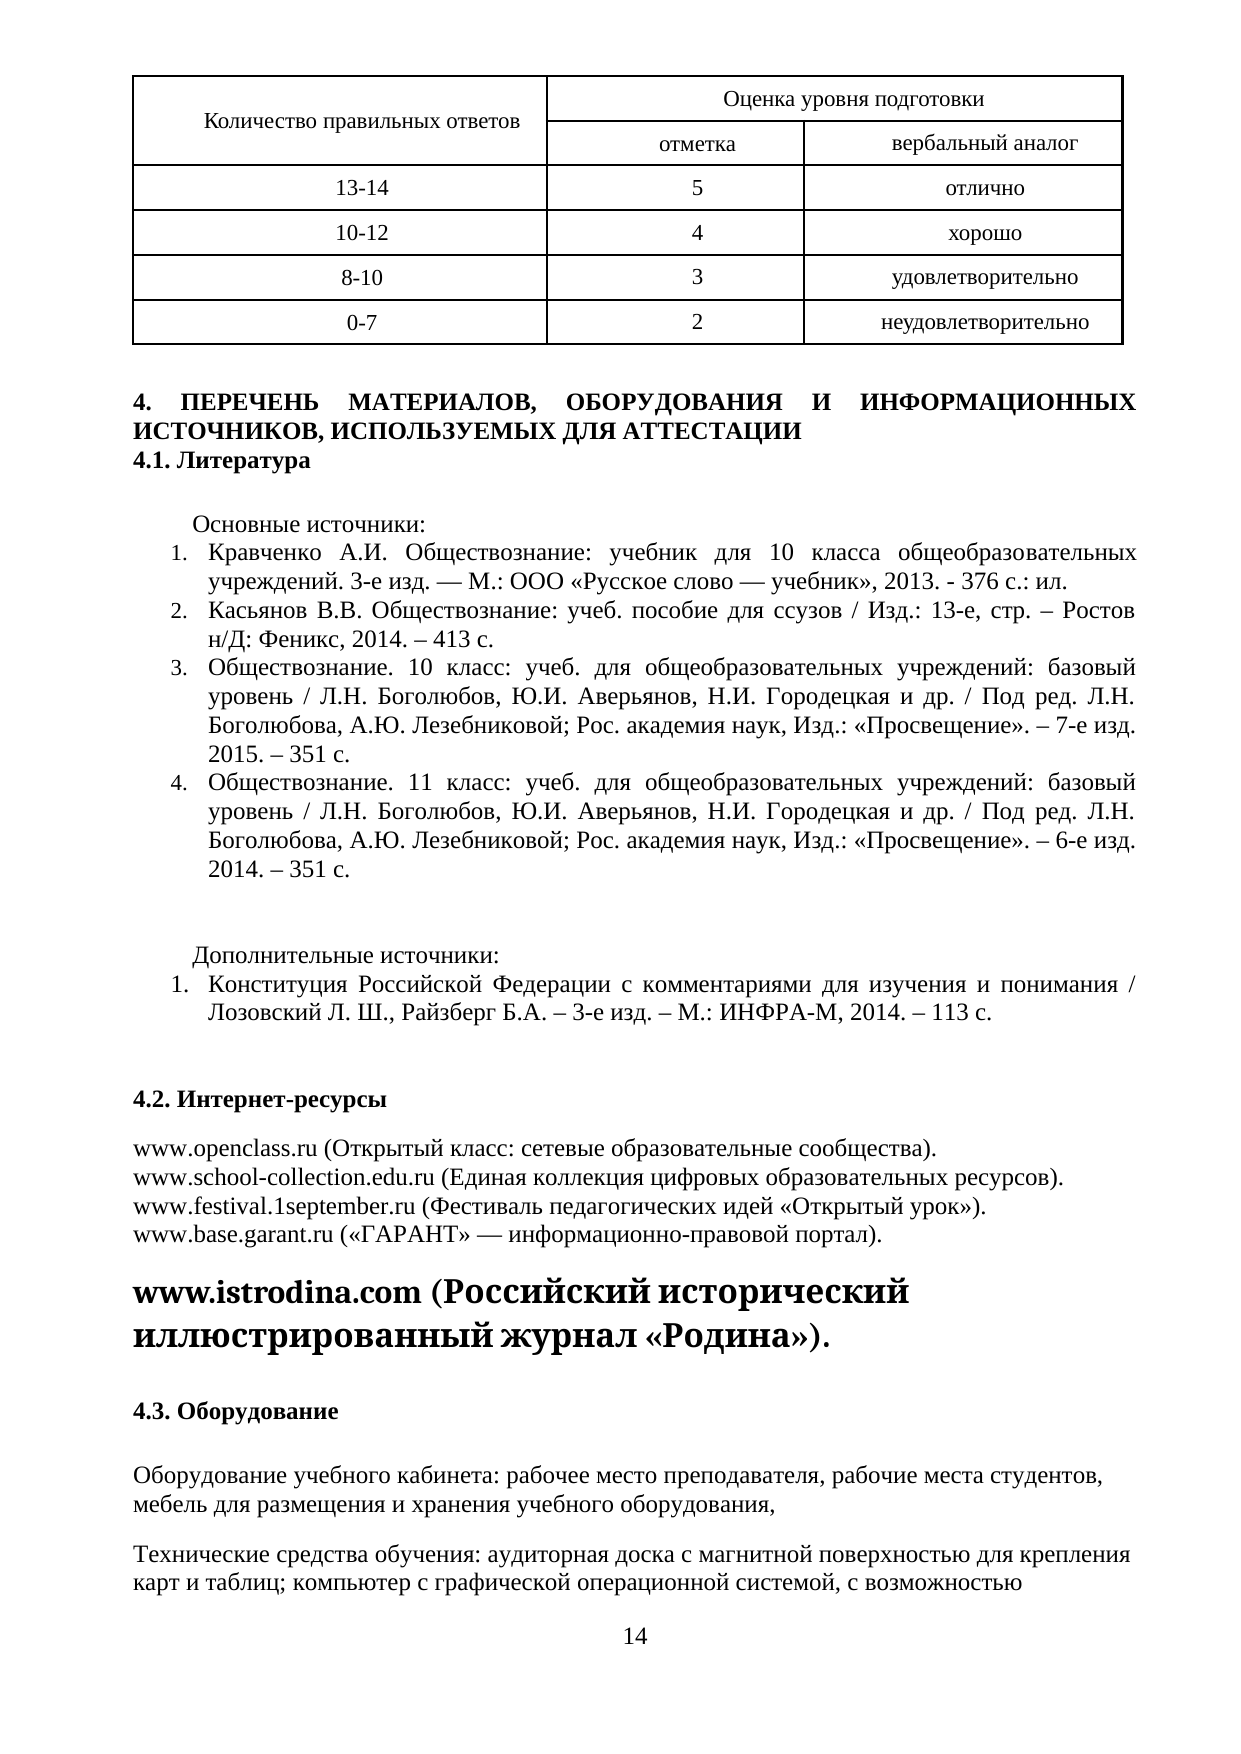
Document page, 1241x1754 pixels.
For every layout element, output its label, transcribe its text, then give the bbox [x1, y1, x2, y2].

table_cell 2 [548, 301, 803, 343]
text 4.1. Литература [133, 445, 1137, 473]
table_cell отметка [548, 122, 803, 164]
text Технические средства обучения: аудиторная доска с магнитной поверхностью для крепления карт и таблиц; компьютер с графической операционной системой, с возможностью [133, 1539, 1137, 1596]
text www.openclass.ru (Открытый класс: сетевые образовательные сообщества). [133, 1133, 1137, 1162]
list Кравченко А.И. Обществознание: учебник для 10 класса общеобразо­вательных учреждений. 3-е изд. — М.: ООО «Русское слово — учебник», 2013. - 376 с.: ил. [170, 537, 1137, 595]
table_cell удовлетворительно [805, 256, 1121, 298]
table_cell 5 [548, 166, 803, 209]
list Касьянов В.В. Обществознание: учеб. пособие для ссузов / Изд.: 13-е, стр. – Ростов н/Д: Феникс, 2014. – 413 с. [170, 595, 1137, 652]
list Конституция Российской Федерации с комментариями для изучения и понимания / Лозовский Л. Ш., Райзберг Б.А. – 3-е изд. – М.: ИНФРА-М, 2014. – 113 с. [170, 969, 1137, 1026]
table_cell 10-12 [134, 211, 546, 254]
table_cell 3 [548, 256, 803, 298]
text 4.3. Оборудование [133, 1396, 1137, 1425]
text Оборудование учебного кабинета: рабочее место преподавателя, рабочие места студентов, мебель для размещения и хранения учебного оборудования, [133, 1460, 1137, 1518]
list Обществознание. 10 класс: учеб. для общеобразовательных учреждений: базовый уровень / Л.Н. Боголюбов, Ю.И. Аверьянов, Н.И. Городецкая и др. / Под ред. Л.Н. Боголюбова, А.Ю. Лезебниковой; Рос. академия наук, Изд.: «Просвещение». – 7-е изд. 2015. – 351 с. [170, 652, 1137, 767]
table_cell хорошо [805, 211, 1121, 254]
table_cell 0-7 [134, 301, 546, 343]
text www.school-collection.edu.ru (Единая коллекция цифровых образовательных ресурсов). [133, 1162, 1137, 1191]
text www.base.garant.ru («ГАРАНТ» — информационно-правовой портал). [133, 1219, 1137, 1248]
table_header Оценка уровня подготовки [548, 77, 1121, 120]
table_cell вербальный аналог [805, 122, 1121, 164]
subtitle www.istrodina.com (Российский исторический иллюстрированный журнал «Родина»). [133, 1273, 1137, 1356]
table_cell 13-14 [134, 166, 546, 209]
text www.festival.1september.ru (Фестиваль педагогических идей «Открытый урок»). [133, 1191, 1137, 1219]
text 4. ПЕРЕЧЕНЬ МАТЕРИАЛОВ, ОБОРУДОВАНИЯ И ИНФОРМАЦИОННЫХ ИСТОЧНИКОВ, ИСПОЛЬЗУЕМЫХ ДЛЯ АТТЕСТАЦИИ [133, 387, 1137, 445]
text Дополнительные источники: [192, 940, 1137, 969]
text 4.2. Интернет-ресурсы [133, 1084, 1137, 1112]
table_cell 4 [548, 211, 803, 254]
table_cell отлично [805, 166, 1121, 209]
list Обществознание. 11 класс: учеб. для общеобразовательных учреждений: базовый уровень / Л.Н. Боголюбов, Ю.И. Аверьянов, Н.И. Городецкая и др. / Под ред. Л.Н. Боголюбова, А.Ю. Лезебниковой; Рос. академия наук, Изд.: «Просвещение». – 6-е изд. 2014. – 351 с. [170, 767, 1137, 882]
text Основные источники: [192, 509, 1137, 537]
table_cell 8-10 [134, 256, 546, 298]
table_header Количество правильных ответов [134, 77, 546, 164]
table_cell неудовлетворительно [805, 301, 1121, 343]
